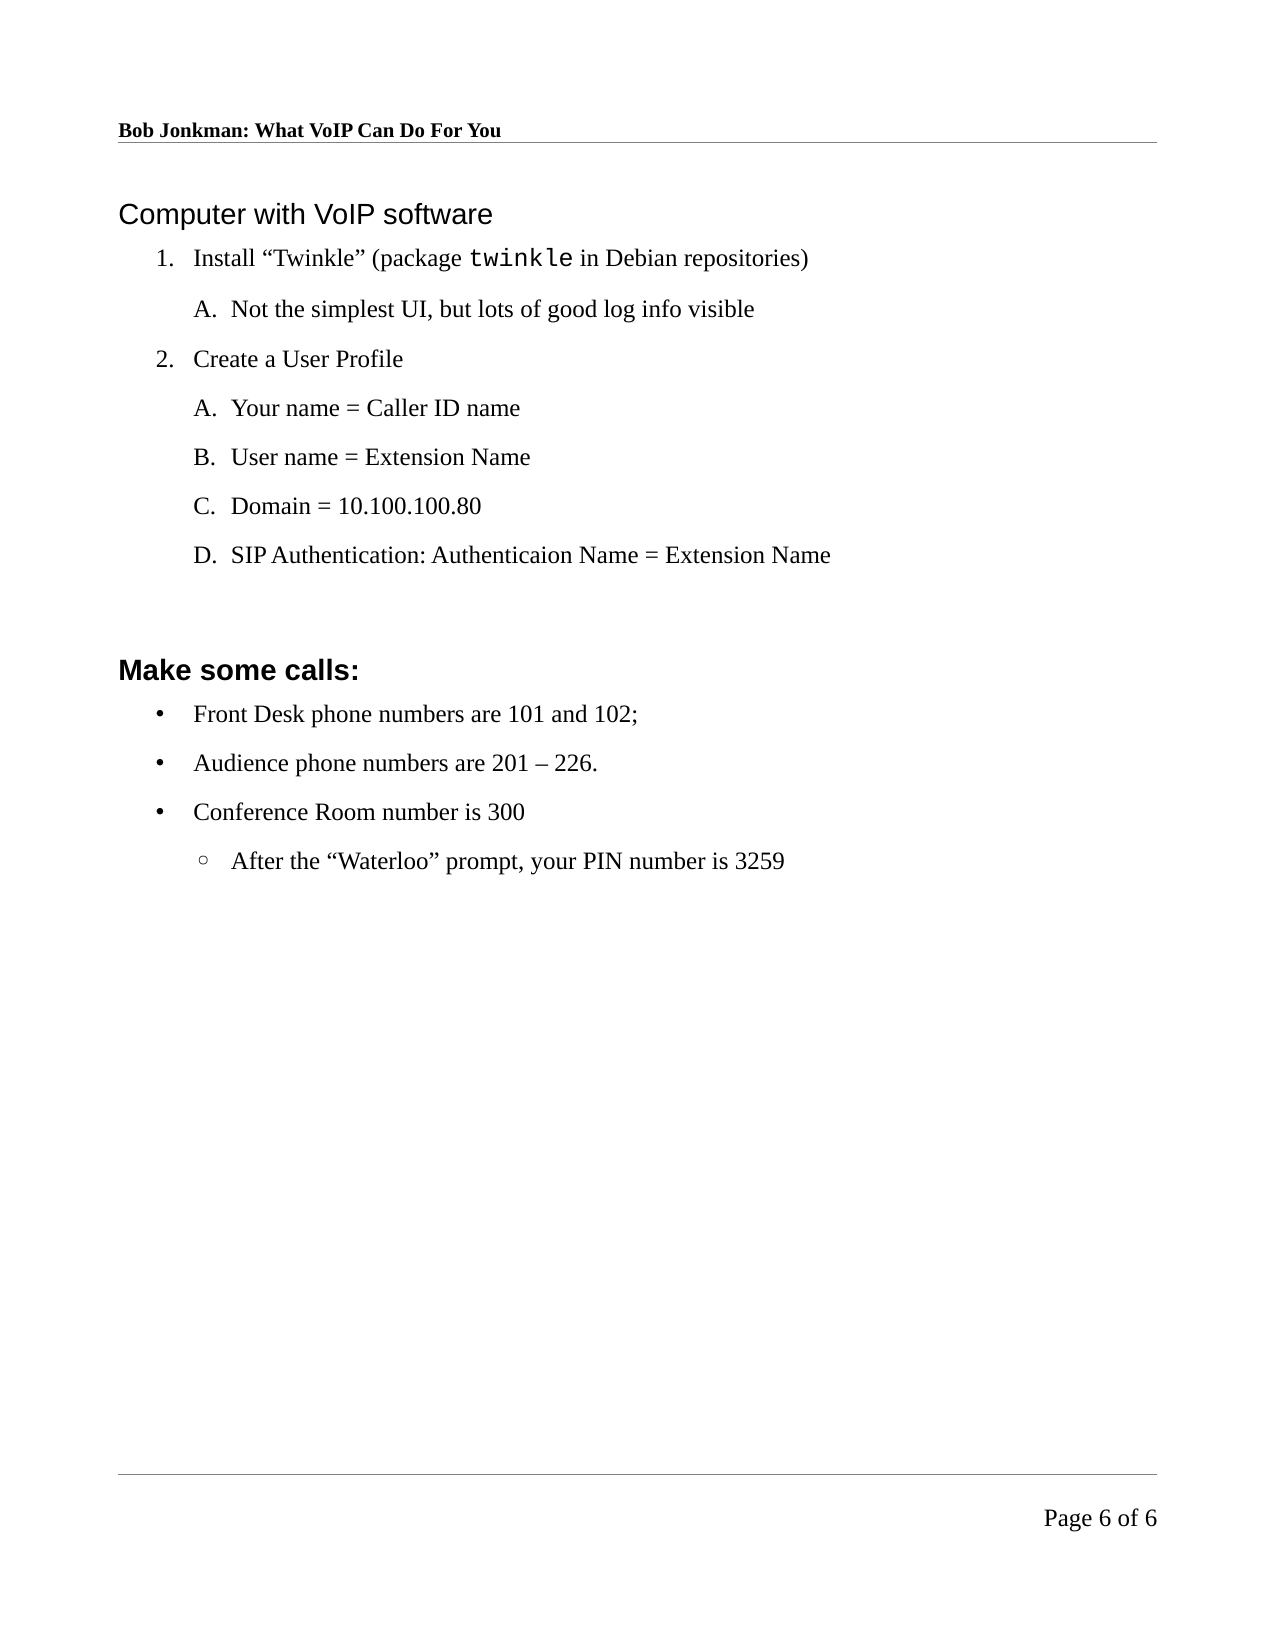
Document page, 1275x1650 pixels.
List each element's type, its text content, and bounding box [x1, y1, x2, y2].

list Domain = 10.100.100.80 [193, 491, 1157, 519]
list Audience phone numbers are 201 – 226. [156, 748, 1157, 777]
list User name = Extension Name [193, 442, 1157, 471]
list Conference Room number is 300 [156, 797, 1157, 826]
list Install “Twinkle” (package twinkle in Debian repositories) [156, 243, 1157, 274]
list After the “Waterloo” prompt, your PIN number is 3259 [193, 846, 1157, 875]
list SIP Authentication: Authenticaion Name = Extension Name [193, 540, 1157, 569]
list Not the simplest UI, but lots of good log info visible [193, 294, 1157, 323]
subtitle Make some calls: [118, 653, 1157, 686]
list Front Desk phone numbers are 101 and 102; [156, 699, 1157, 728]
list Create a User Profile [156, 344, 1157, 372]
subtitle Computer with VoIP software [118, 197, 1157, 231]
list Your name = Caller ID name [193, 393, 1157, 421]
